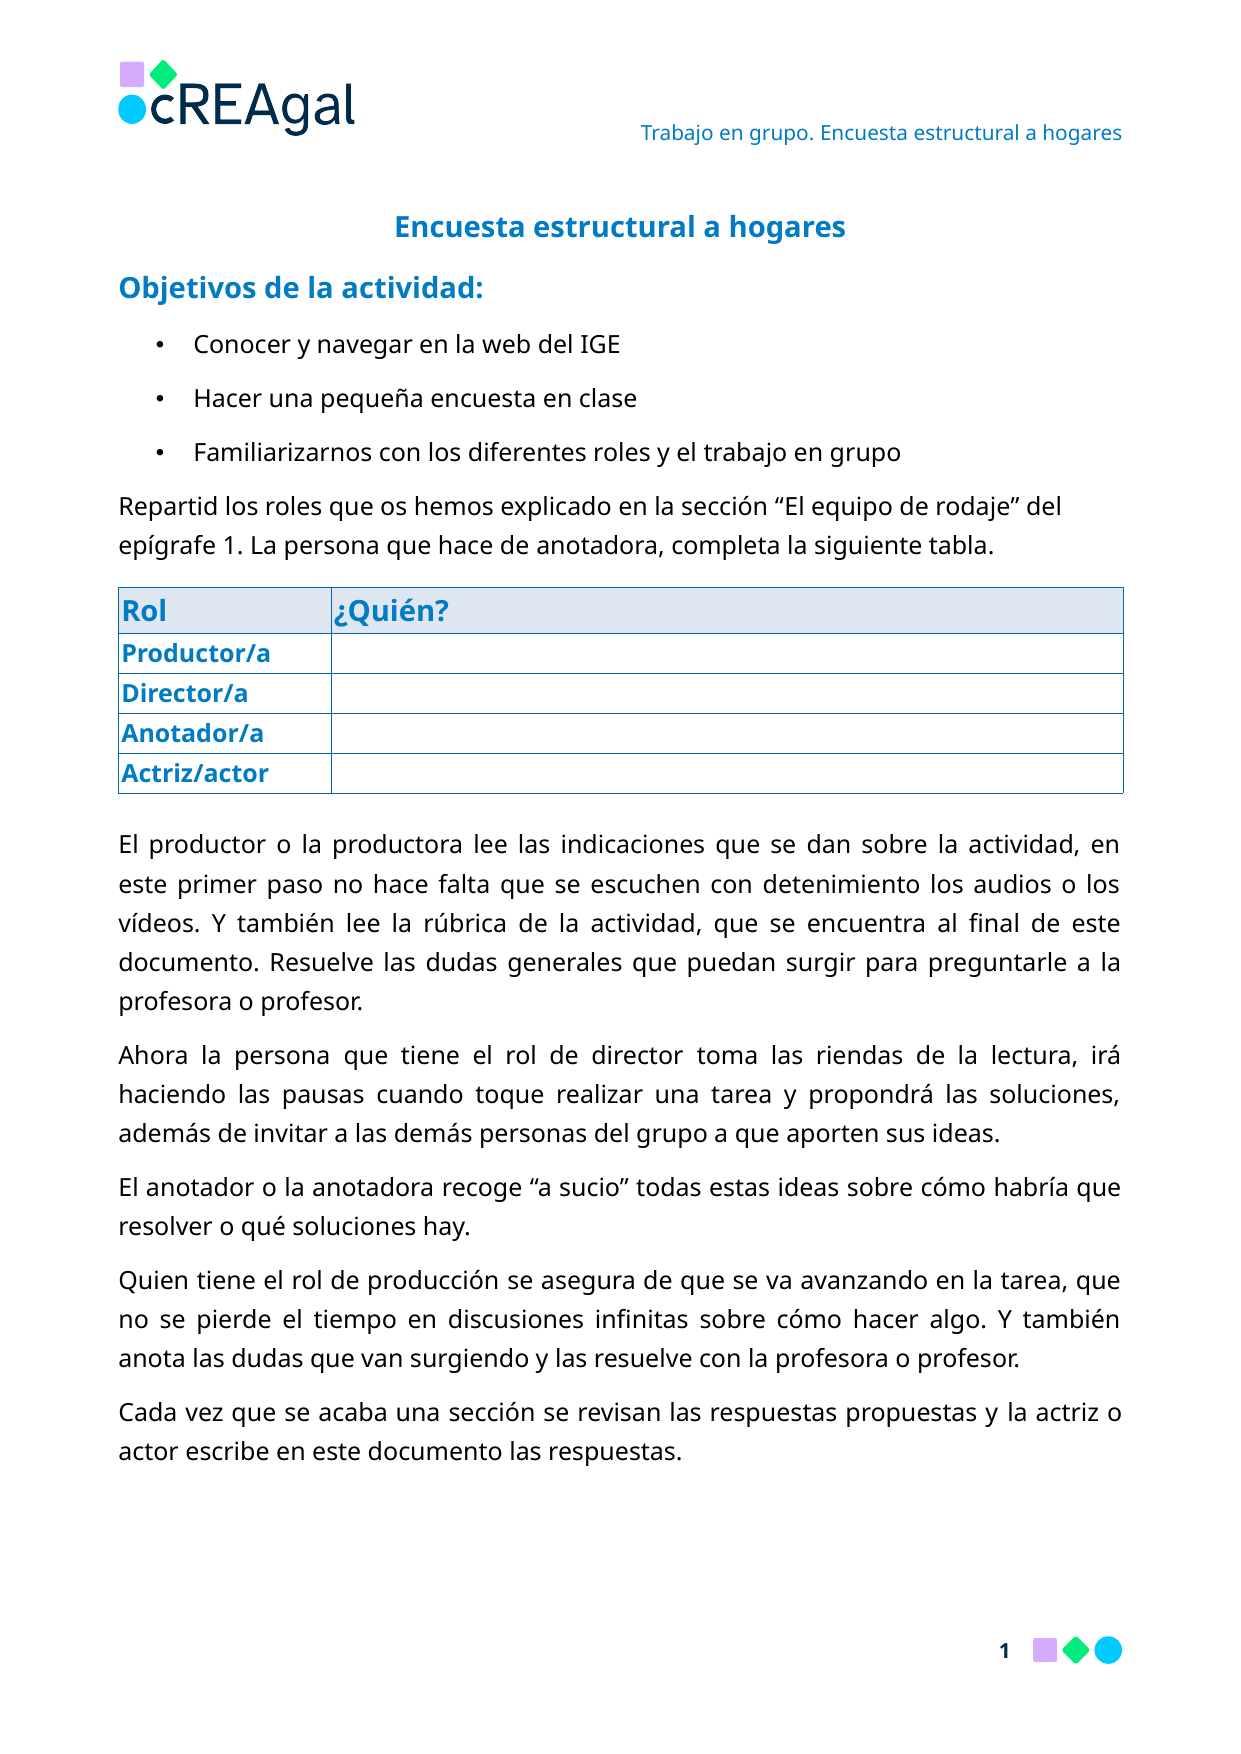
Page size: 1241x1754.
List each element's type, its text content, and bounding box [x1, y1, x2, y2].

table_header ¿Quién? [332, 588, 1123, 633]
list Conocer y navegar en la web del IGE [156, 327, 1122, 361]
table_cell Director/a [119, 674, 331, 713]
text Encuesta estructural a hogares [118, 207, 1122, 246]
list Hacer una pequeña encuesta en clase [156, 381, 1122, 415]
table_cell [332, 754, 1123, 793]
table_cell Actriz/actor [119, 754, 331, 793]
table_cell [332, 714, 1123, 753]
text El productor o la productora lee las indicaciones que se dan sobre la actividad, en este primer paso no hace falta que se escuchen con detenimiento los audios o los vídeos. Y también lee la rúbrica de la actividad, que se encuentra al final de este documento. Resuelve las dudas generales que puedan surgir para preguntarle a la profesora o profesor. [118, 827, 1122, 1018]
text El anotador o la anotadora recoge “a sucio” todas estas ideas sobre cómo habría que resolver o qué soluciones hay. [118, 1169, 1122, 1243]
table_cell [332, 634, 1123, 673]
table_header Rol [119, 588, 331, 633]
text Quien tiene el rol de producción se asegura de que se va avanzando en la tarea, que no se pierde el tiempo en discusiones infinitas sobre cómo hacer algo. Y también anota las dudas que van surgiendo y las resuelve con la profesora o profesor. [118, 1262, 1122, 1375]
list Familiarizarnos con los diferentes roles y el trabajo en grupo [156, 435, 1122, 469]
text Objetivos de la actividad: [118, 267, 1122, 307]
text Cada vez que se acaba una sección se revisan las respuestas propuestas y la actriz o actor escribe en este documento las respuestas. [118, 1394, 1122, 1468]
text Ahora la persona que tiene el rol de director toma las riendas de la lectura, irá haciendo las pausas cuando toque realizar una tarea y propondrá las soluciones, además de invitar a las demás personas del grupo a que aporten sus ideas. [118, 1037, 1122, 1150]
text Repartid los roles que os hemos explicado en la sección “El equipo de rodaje” del epígrafe 1. La persona que hace de anotadora, completa la siguiente tabla. [118, 488, 1122, 562]
table_cell Anotador/a [119, 714, 331, 753]
table_cell Productor/a [119, 634, 331, 673]
picture [118, 60, 355, 136]
table_cell [332, 674, 1123, 713]
